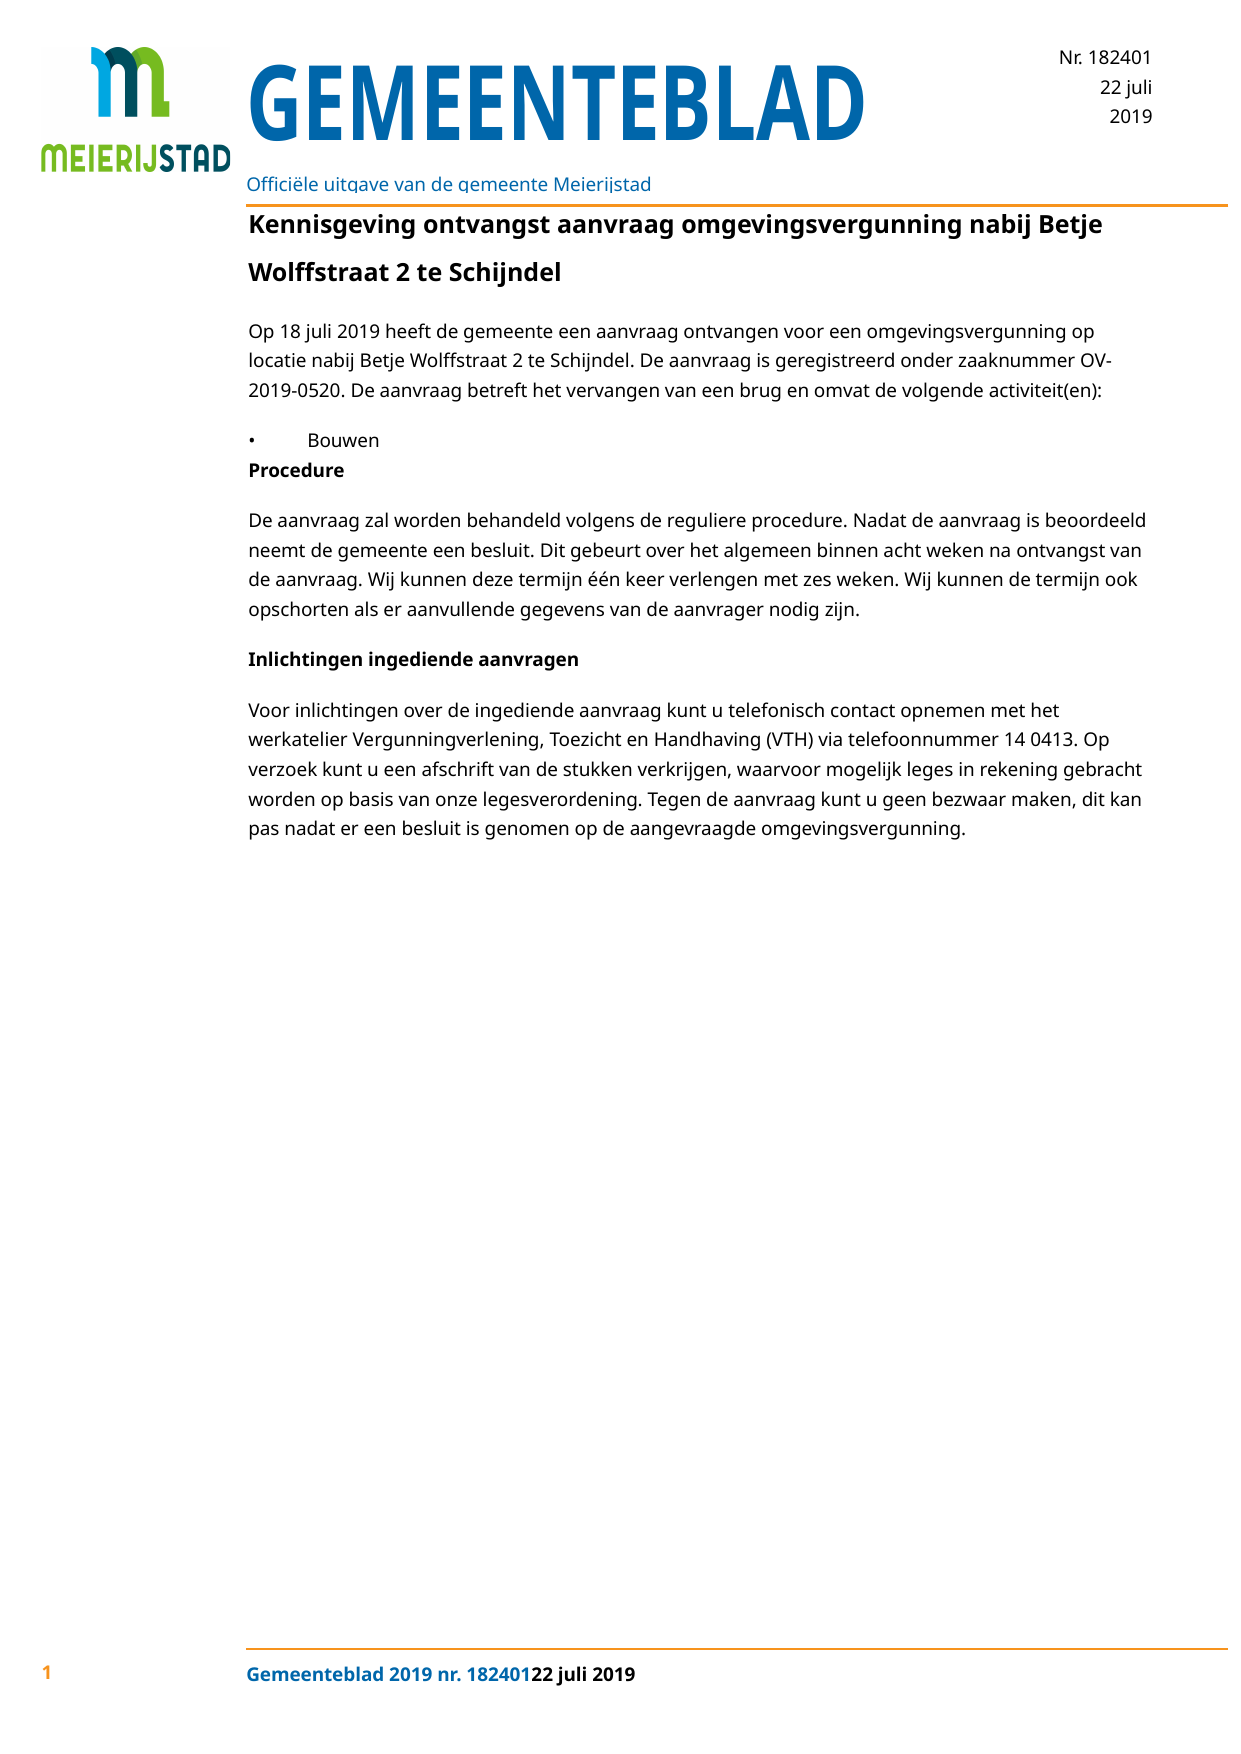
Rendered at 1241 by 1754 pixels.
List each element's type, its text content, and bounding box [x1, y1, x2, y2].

text De aanvraag zal worden behandeld volgens de reguliere procedure. Nadat de aanvraag is beoordeeld neemt de gemeente een besluit. Dit gebeurt over het algemeen binnen acht weken na ontvangst van de aanvraag. Wij kunnen deze termijn één keer verlengen met zes weken. Wij kunnen de termijn ook opschorten als er aanvullende gegevens van de aanvrager nodig zijn. [248, 507, 1152, 622]
picture [41, 47, 231, 172]
text Kennisgeving ontvangst aanvraag omgevingsvergunning nabij Betje Wolffstraat 2 te Schijndel [248, 207, 1152, 288]
text Voor inlichtingen over de ingediende aanvraag kunt u telefonisch contact opnemen met het werkatelier Vergunningverlening, Toezicht en Handhaving (VTH) via telefoonnummer 14 0413. Op verzoek kunt u een afschrift van de stukken verkrijgen, waarvoor mogelijk leges in rekening gebracht worden op basis van onze legesverordening. Tegen de aanvraag kunt u geen bezwaar maken, dit kan pas nadat er een besluit is genomen op de aangevraagde omgevingsvergunning. [248, 697, 1152, 841]
text Inlichtingen ingediende aanvragen [248, 647, 1152, 672]
list Bouwen [248, 427, 1152, 453]
text Op 18 juli 2019 heeft de gemeente een aanvraag ontvangen voor een omgevingsvergunning op locatie nabij Betje Wolffstraat 2 te Schijndel. De aanvraag is geregistreerd onder zaaknummer OV-2019-0520. De aanvraag betreft het vervangen van een brug en omvat de volgende activiteit(en): [248, 318, 1152, 403]
text Procedure [248, 457, 1152, 483]
